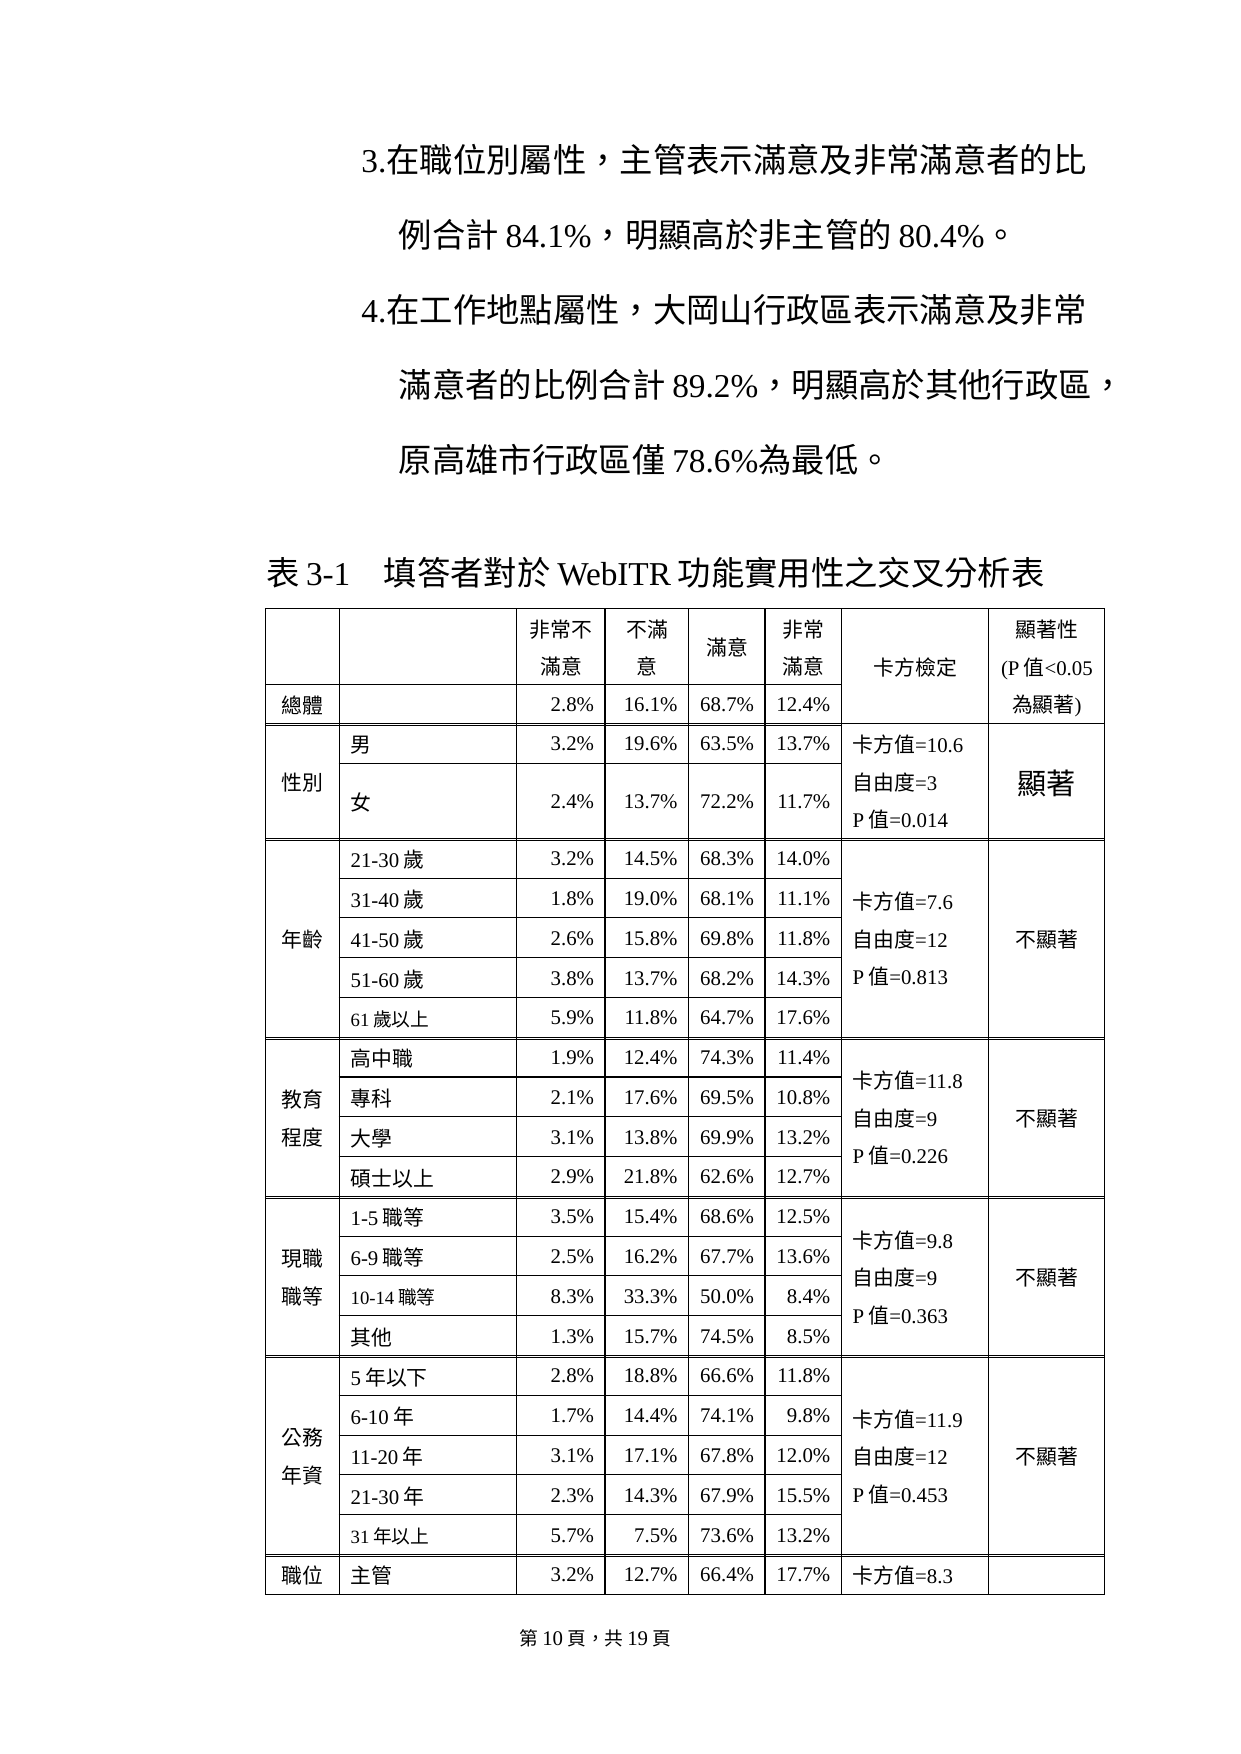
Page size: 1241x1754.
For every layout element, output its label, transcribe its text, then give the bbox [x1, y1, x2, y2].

table_cell 72.2% [689, 764, 764, 838]
table_cell 男 [340, 726, 516, 763]
table_cell 68.6% [689, 1199, 764, 1236]
table_header 顯著性 (P值<0.05為顯著) [989, 609, 1104, 723]
table_cell 61歲以上 [340, 998, 516, 1037]
table_cell [340, 685, 516, 723]
table_header 非常滿意 [766, 609, 841, 684]
table_header 滿意 [689, 609, 764, 684]
table_cell 11.7% [766, 764, 841, 838]
table_cell 2.8% [517, 1358, 604, 1395]
table_header [340, 609, 516, 684]
table_cell 51-60歲 [340, 958, 516, 997]
table_cell 1.3% [517, 1316, 604, 1355]
table_cell 17.1% [606, 1436, 688, 1474]
table_cell 69.8% [689, 918, 764, 957]
table_cell 13.2% [766, 1515, 841, 1554]
table_cell 5.9% [517, 998, 604, 1037]
table_cell 大學 [340, 1117, 516, 1156]
table_cell 9.8% [766, 1396, 841, 1434]
table_cell 21.8% [606, 1157, 688, 1196]
table_cell 12.0% [766, 1436, 841, 1474]
table_cell 67.9% [689, 1475, 764, 1514]
table_cell 68.1% [689, 879, 764, 917]
table_cell 現職職等 [266, 1199, 339, 1355]
table_cell 6-9職等 [340, 1237, 516, 1275]
table_cell 69.9% [689, 1117, 764, 1156]
table_cell 不顯著 [989, 1199, 1104, 1355]
table_cell 1.8% [517, 879, 604, 917]
table_cell 8.3% [517, 1276, 604, 1315]
table_cell 卡方值=7.6 自由度=12 P值=0.813 [842, 841, 988, 1037]
table_cell 14.4% [606, 1396, 688, 1434]
table_cell 14.3% [606, 1475, 688, 1514]
table_cell 73.6% [689, 1515, 764, 1554]
table_cell [989, 1557, 1104, 1594]
table_cell 8.4% [766, 1276, 841, 1315]
table_cell 3.2% [517, 726, 604, 763]
table_cell 50.0% [689, 1276, 764, 1315]
table_cell 12.5% [766, 1199, 841, 1236]
table_cell 碩士以上 [340, 1157, 516, 1196]
table_cell 74.1% [689, 1396, 764, 1434]
list 在職位別屬性，主管表示滿意及非常滿意者的比例合計84.1%，明顯高於非主管的80.4%。 [361, 121, 1092, 271]
table_header [266, 609, 339, 684]
table_cell 11.1% [766, 879, 841, 917]
table_cell 3.8% [517, 958, 604, 997]
table_cell 教育程度 [266, 1040, 339, 1196]
table_cell 8.5% [766, 1316, 841, 1355]
table_cell 10-14職等 [340, 1276, 516, 1315]
table_cell 3.1% [517, 1117, 604, 1156]
table_cell 19.6% [606, 726, 688, 763]
table_cell 6-10年 [340, 1396, 516, 1434]
table_cell 13.7% [606, 958, 688, 997]
table_cell 31年以上 [340, 1515, 516, 1554]
table_cell 69.5% [689, 1078, 764, 1116]
table_cell 16.2% [606, 1237, 688, 1275]
table_cell 68.7% [689, 685, 764, 723]
table_cell 11.8% [606, 998, 688, 1037]
table_cell 不顯著 [989, 841, 1104, 1037]
table_cell 68.2% [689, 958, 764, 997]
table_header 不滿意 [606, 609, 688, 684]
table_cell 5.7% [517, 1515, 604, 1554]
table_cell 66.4% [689, 1557, 764, 1594]
table_cell 68.3% [689, 841, 764, 877]
table_cell 顯著 [989, 724, 1104, 838]
table_cell 公務年資 [266, 1358, 339, 1554]
table_cell 不顯著 [989, 1040, 1104, 1196]
table_cell 17.7% [766, 1557, 841, 1594]
table_cell 2.6% [517, 918, 604, 957]
table_cell 21-30歲 [340, 841, 516, 877]
table_cell 2.5% [517, 1237, 604, 1275]
table_cell 2.4% [517, 764, 604, 838]
table_cell 16.1% [606, 685, 688, 723]
table_cell 64.7% [689, 998, 764, 1037]
table_cell 14.5% [606, 841, 688, 877]
table_cell 卡方值=10.6 自由度=3 P值=0.014 [842, 724, 988, 838]
table_header 卡方檢定 [842, 609, 988, 723]
table_cell 高中職 [340, 1040, 516, 1076]
table_cell 2.9% [517, 1157, 604, 1196]
table_cell 3.5% [517, 1199, 604, 1236]
table_cell 卡方值=11.8 自由度=9 P值=0.226 [842, 1040, 988, 1196]
table_cell 13.2% [766, 1117, 841, 1156]
table_cell 21-30年 [340, 1475, 516, 1514]
table_cell 年齡 [266, 841, 339, 1037]
table_cell 67.7% [689, 1237, 764, 1275]
table_cell 3.2% [517, 1557, 604, 1594]
table_cell 31-40歲 [340, 879, 516, 917]
table_cell 13.7% [606, 764, 688, 838]
table_cell 12.7% [606, 1557, 688, 1594]
table_cell 7.5% [606, 1515, 688, 1554]
table_cell 2.3% [517, 1475, 604, 1514]
table_cell 性別 [266, 726, 339, 838]
table_cell 3.1% [517, 1436, 604, 1474]
table_cell 41-50歲 [340, 918, 516, 957]
table_cell 卡方值=9.8 自由度=9 P值=0.363 [842, 1199, 988, 1355]
table_cell 15.8% [606, 918, 688, 957]
table_cell 67.8% [689, 1436, 764, 1474]
table_cell 63.5% [689, 726, 764, 763]
table_cell 總體 [266, 685, 339, 723]
table_cell 14.0% [766, 841, 841, 877]
list 在工作地點屬性，大岡山行政區表示滿意及非常滿意者的比例合計89.2%，明顯高於其他行政區，原高雄市行政區僅78.6%為最低。 [361, 271, 1092, 496]
table_cell 15.7% [606, 1316, 688, 1355]
table_cell 5年以下 [340, 1358, 516, 1395]
table_cell 其他 [340, 1316, 516, 1355]
table_cell 2.8% [517, 685, 604, 723]
table_cell 3.2% [517, 841, 604, 877]
table_cell 12.4% [766, 685, 841, 723]
table_cell 15.5% [766, 1475, 841, 1514]
table_cell 主管 [340, 1557, 516, 1594]
table_cell 職位 [266, 1557, 339, 1594]
table_cell 1.9% [517, 1040, 604, 1076]
table_cell 19.0% [606, 879, 688, 917]
table_cell 14.3% [766, 958, 841, 997]
table_cell 11.8% [766, 918, 841, 957]
table_cell 11-20年 [340, 1436, 516, 1474]
table_cell 10.8% [766, 1078, 841, 1116]
table_cell 12.7% [766, 1157, 841, 1196]
table_cell 女 [340, 764, 516, 838]
table_header 非常不滿意 [517, 609, 604, 684]
table_cell 17.6% [606, 1078, 688, 1116]
table_cell 1-5職等 [340, 1199, 516, 1236]
table_cell 62.6% [689, 1157, 764, 1196]
table_cell 1.7% [517, 1396, 604, 1434]
table_cell 卡方值=8.3 [842, 1557, 988, 1594]
table_cell 12.4% [606, 1040, 688, 1076]
table_cell 33.3% [606, 1276, 688, 1315]
table_cell 13.8% [606, 1117, 688, 1156]
table_cell 66.6% [689, 1358, 764, 1395]
table_cell 2.1% [517, 1078, 604, 1116]
table_cell 17.6% [766, 998, 841, 1037]
table_cell 74.3% [689, 1040, 764, 1076]
table_cell 11.8% [766, 1358, 841, 1395]
table_cell 13.6% [766, 1237, 841, 1275]
table_cell 15.4% [606, 1199, 688, 1236]
table_cell 不顯著 [989, 1358, 1104, 1554]
table_cell 卡方值=11.9 自由度=12 P值=0.453 [842, 1358, 988, 1554]
list 表3-1 填答者對於WebITR功能實用性之交叉分析表 [266, 533, 1092, 608]
table_cell 18.8% [606, 1358, 688, 1395]
table_cell 11.4% [766, 1040, 841, 1076]
table_cell 74.5% [689, 1316, 764, 1355]
table_cell 專科 [340, 1078, 516, 1116]
table_cell 13.7% [766, 726, 841, 763]
